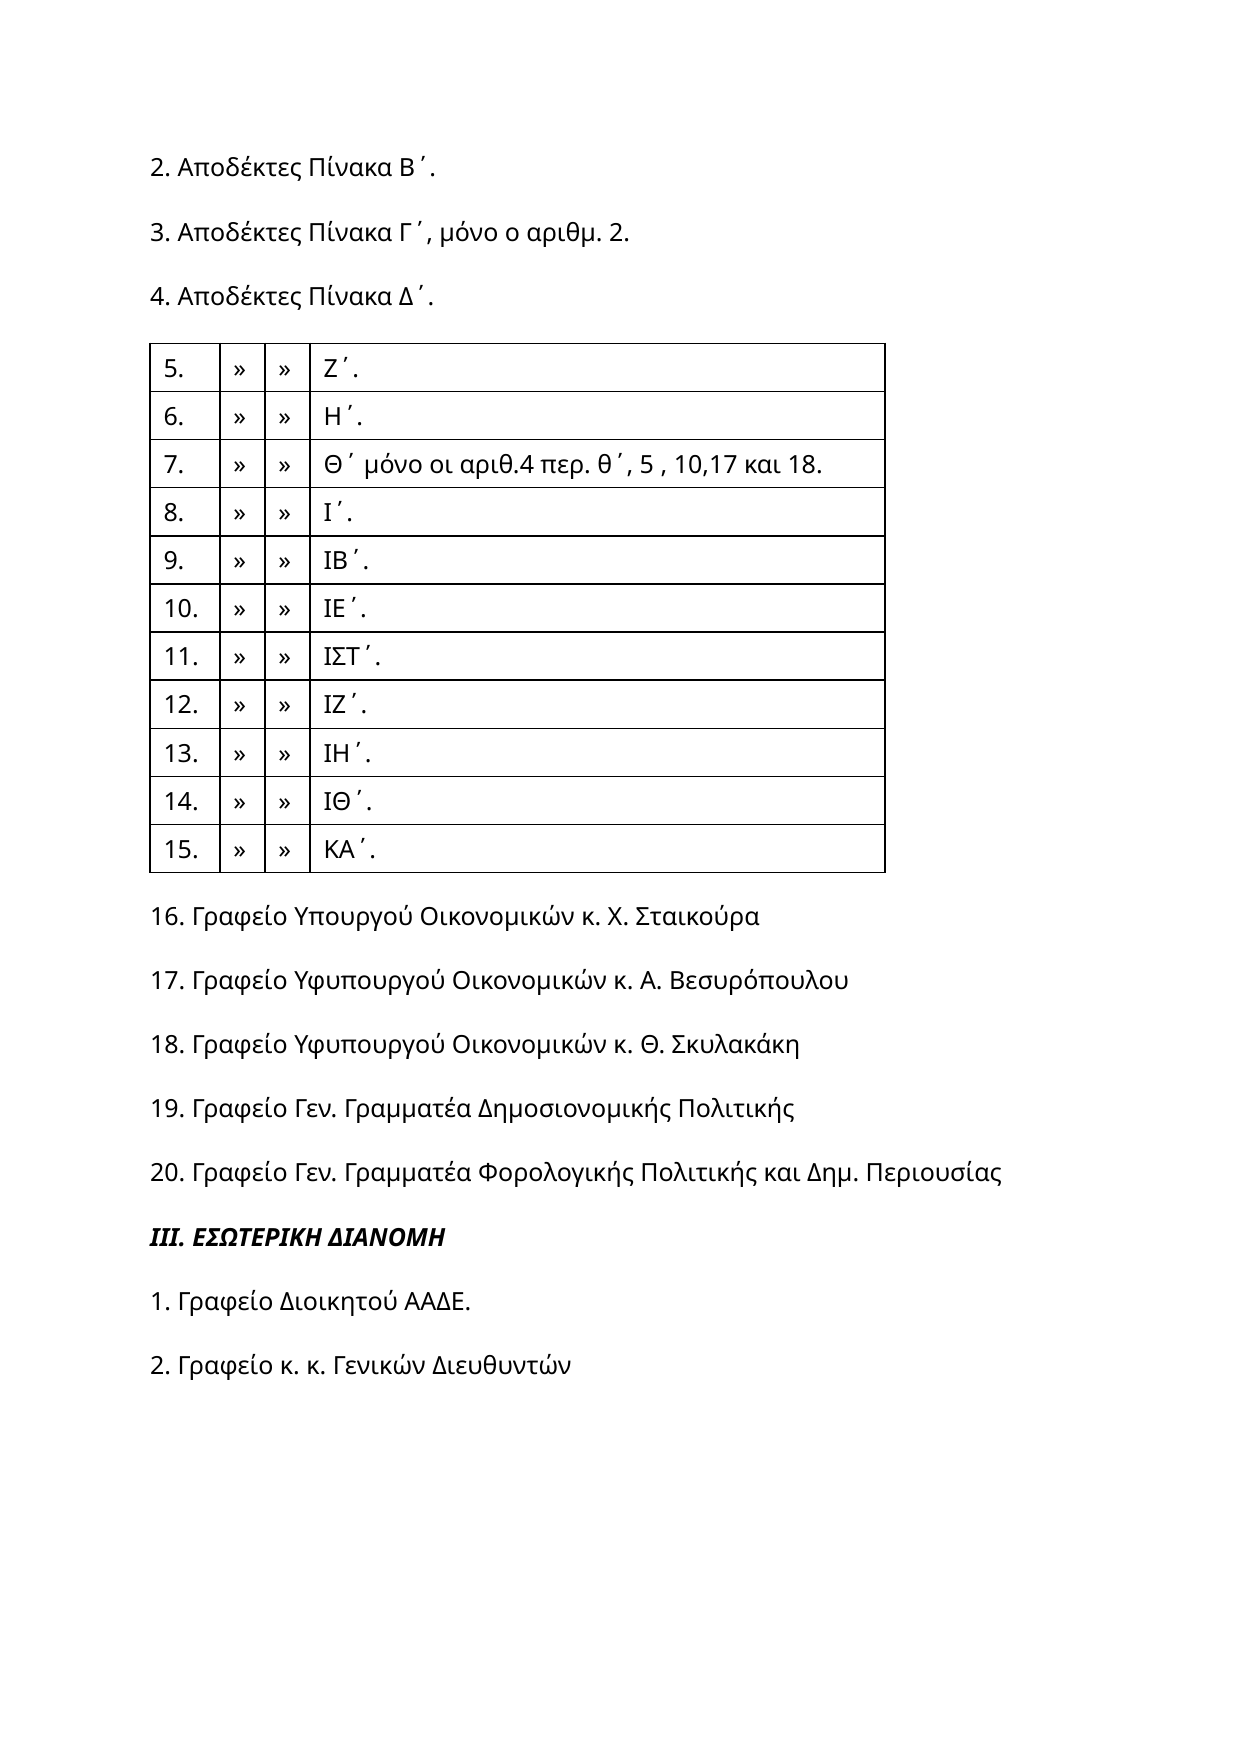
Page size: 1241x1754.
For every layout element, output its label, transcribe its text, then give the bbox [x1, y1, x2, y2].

table_cell 12. [151, 681, 219, 727]
text 2. Αποδέκτες Πίνακα Β΄. [150, 150, 1090, 184]
table_cell » [266, 825, 309, 872]
text 4. Αποδέκτες Πίνακα Δ΄. [150, 278, 1090, 312]
table_cell ΙΘ΄. [311, 777, 884, 824]
table_header » [266, 344, 309, 391]
table_cell Η΄. [311, 392, 884, 439]
table_header 5. [151, 344, 219, 391]
table_cell » [266, 777, 309, 824]
table_cell » [266, 585, 309, 631]
text 1. Γραφείο Διοικητού ΑΑΔΕ. [150, 1283, 1090, 1317]
text 3. Αποδέκτες Πίνακα Γ΄, μόνο ο αριθμ. 2. [150, 214, 1090, 248]
table_cell » [266, 440, 309, 487]
table_cell 10. [151, 585, 219, 631]
table_cell ΙΗ΄. [311, 729, 884, 776]
table_cell ΙΒ΄. [311, 537, 884, 583]
table_cell Ι΄. [311, 488, 884, 535]
table_cell » [221, 392, 264, 439]
table_cell 8. [151, 488, 219, 535]
table_cell 6. [151, 392, 219, 439]
table_cell ΙΣΤ΄. [311, 633, 884, 679]
table_cell » [221, 633, 264, 679]
table_cell ΚΑ΄. [311, 825, 884, 872]
table_cell » [221, 777, 264, 824]
text 2. Γραφείο κ. κ. Γενικών Διευθυντών [150, 1348, 1090, 1382]
table_cell Θ΄ μόνο οι αριθ.4 περ. θ΄, 5 , 10,17 και 18. [311, 440, 884, 487]
text 18. Γραφείο Υφυπουργού Οικονομικών κ. Θ. Σκυλακάκη [150, 1027, 1090, 1061]
table_cell » [221, 825, 264, 872]
table_cell » [266, 392, 309, 439]
table_cell 13. [151, 729, 219, 776]
table_header Ζ΄. [311, 344, 884, 391]
table_cell 14. [151, 777, 219, 824]
table_cell » [221, 537, 264, 583]
table_header » [221, 344, 264, 391]
text 17. Γραφείο Υφυπουργού Οικονομικών κ. Α. Βεσυρόπουλου [150, 963, 1090, 997]
text 19. Γραφείο Γεν. Γραμματέα Δημοσιονομικής Πολιτικής [150, 1091, 1090, 1125]
table_cell » [221, 440, 264, 487]
table_cell ΙΖ΄. [311, 681, 884, 727]
table_cell » [266, 729, 309, 776]
table_cell » [221, 681, 264, 727]
table_cell » [221, 488, 264, 535]
table_cell » [221, 585, 264, 631]
table_cell » [266, 633, 309, 679]
table_cell 11. [151, 633, 219, 679]
text 16. Γραφείο Υπουργού Οικονομικών κ. Χ. Σταικούρα [150, 898, 1090, 932]
table_cell 9. [151, 537, 219, 583]
table_cell » [266, 488, 309, 535]
table_cell 15. [151, 825, 219, 872]
table_cell 7. [151, 440, 219, 487]
text 20. Γραφείο Γεν. Γραμματέα Φορολογικής Πολιτικής και Δημ. Περιουσίας [150, 1155, 1090, 1189]
table_cell ΙΕ΄. [311, 585, 884, 631]
table_cell » [266, 681, 309, 727]
table_cell » [221, 729, 264, 776]
text ΙΙΙ. ΕΣΩΤΕΡΙΚΗ ΔΙΑΝΟΜΗ [150, 1219, 1090, 1253]
table_cell » [266, 537, 309, 583]
